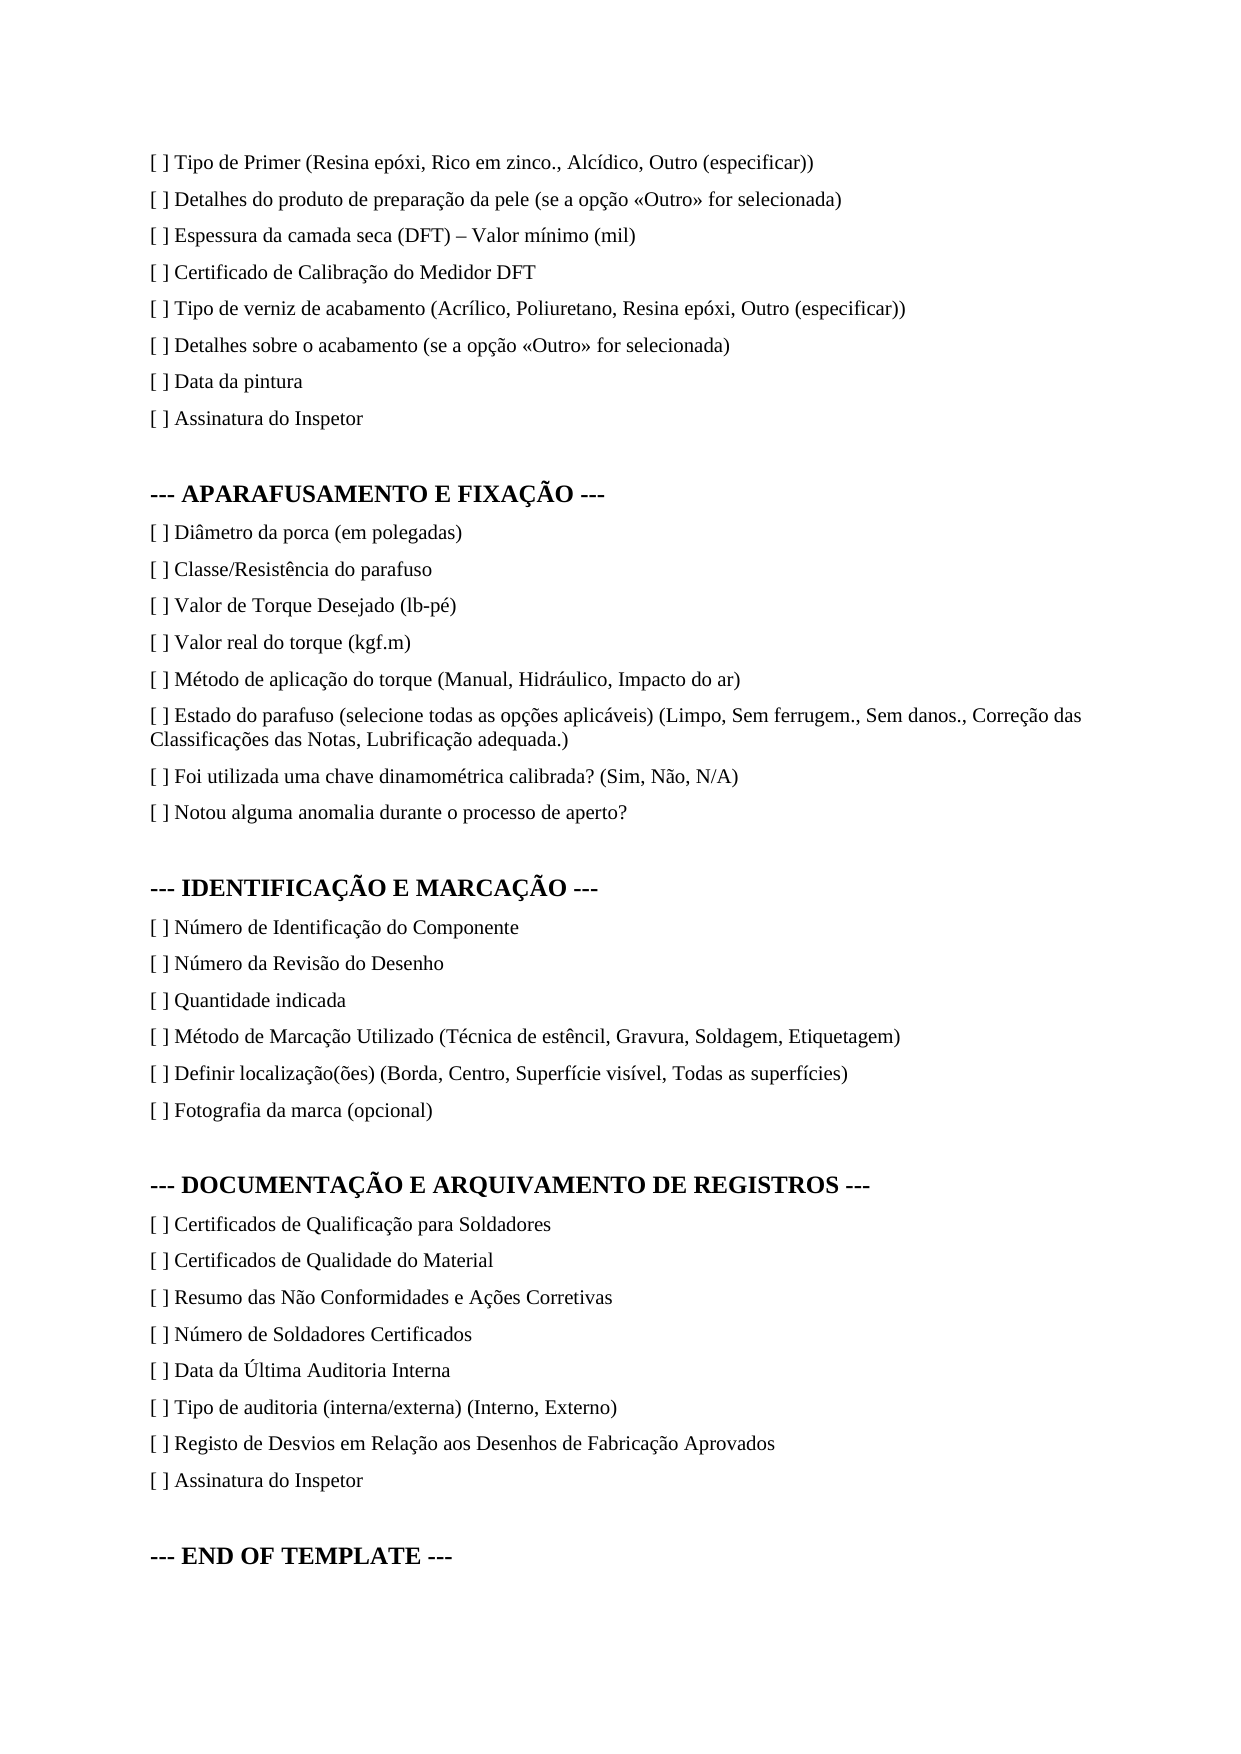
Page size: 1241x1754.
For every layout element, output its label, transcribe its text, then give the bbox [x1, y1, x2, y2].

text [ ] Tipo de auditoria (interna/externa) (Interno, Externo) [150, 1395, 1090, 1419]
text [ ] Tipo de verniz de acabamento (Acrílico, Poliuretano, Resina epóxi, Outro (especificar)) [150, 296, 1090, 320]
text [ ] Assinatura do Inspetor [150, 1468, 1090, 1492]
text [ ] Certificado de Calibração do Medidor DFT [150, 260, 1090, 284]
text --- APARAFUSAMENTO E FIXAÇÃO --- [150, 479, 1090, 508]
text [ ] Notou alguma anomalia durante o processo de aperto? [150, 800, 1090, 824]
text --- END OF TEMPLATE --- [150, 1541, 1090, 1570]
text [ ] Tipo de Primer (Resina epóxi, Rico em zinco., Alcídico, Outro (especificar)) [150, 150, 1090, 174]
text [ ] Data da Última Auditoria Interna [150, 1358, 1090, 1382]
text [ ] Data da pintura [150, 369, 1090, 393]
text [ ] Detalhes sobre o acabamento (se a opção «Outro» for selecionada) [150, 333, 1090, 357]
text [ ] Número de Soldadores Certificados [150, 1322, 1090, 1346]
text [ ] Diâmetro da porca (em polegadas) [150, 520, 1090, 544]
text [ ] Quantidade indicada [150, 988, 1090, 1012]
text [ ] Foi utilizada uma chave dinamométrica calibrada? (Sim, Não, N/A) [150, 764, 1090, 788]
text [ ] Definir localização(ões) (Borda, Centro, Superfície visível, Todas as superfícies) [150, 1061, 1090, 1085]
text [ ] Resumo das Não Conformidades e Ações Corretivas [150, 1285, 1090, 1309]
text --- IDENTIFICAÇÃO E MARCAÇÃO --- [150, 873, 1090, 902]
text [ ] Certificados de Qualificação para Soldadores [150, 1212, 1090, 1236]
text [ ] Assinatura do Inspetor [150, 406, 1090, 430]
text [ ] Número da Revisão do Desenho [150, 951, 1090, 975]
text [ ] Detalhes do produto de preparação da pele (se a opção «Outro» for selecionada) [150, 187, 1090, 211]
text --- DOCUMENTAÇÃO E ARQUIVAMENTO DE REGISTROS --- [150, 1171, 1090, 1199]
text [ ] Estado do parafuso (selecione todas as opções aplicáveis) (Limpo, Sem ferrugem., Sem danos., Correção das Classificações das Notas, Lubrificação adequada.) [150, 703, 1090, 751]
text [ ] Espessura da camada seca (DFT) – Valor mínimo (mil) [150, 223, 1090, 247]
text [ ] Valor real do torque (kgf.m) [150, 630, 1090, 654]
text [ ] Valor de Torque Desejado (lb-pé) [150, 593, 1090, 617]
text [ ] Classe/Resistência do parafuso [150, 557, 1090, 581]
text [ ] Método de Marcação Utilizado (Técnica de estêncil, Gravura, Soldagem, Etiquetagem) [150, 1024, 1090, 1048]
text [ ] Número de Identificação do Componente [150, 915, 1090, 939]
text [ ] Registo de Desvios em Relação aos Desenhos de Fabricação Aprovados [150, 1431, 1090, 1455]
text [ ] Fotografia da marca (opcional) [150, 1097, 1090, 1122]
text [ ] Método de aplicação do torque (Manual, Hidráulico, Impacto do ar) [150, 667, 1090, 691]
text [ ] Certificados de Qualidade do Material [150, 1248, 1090, 1272]
